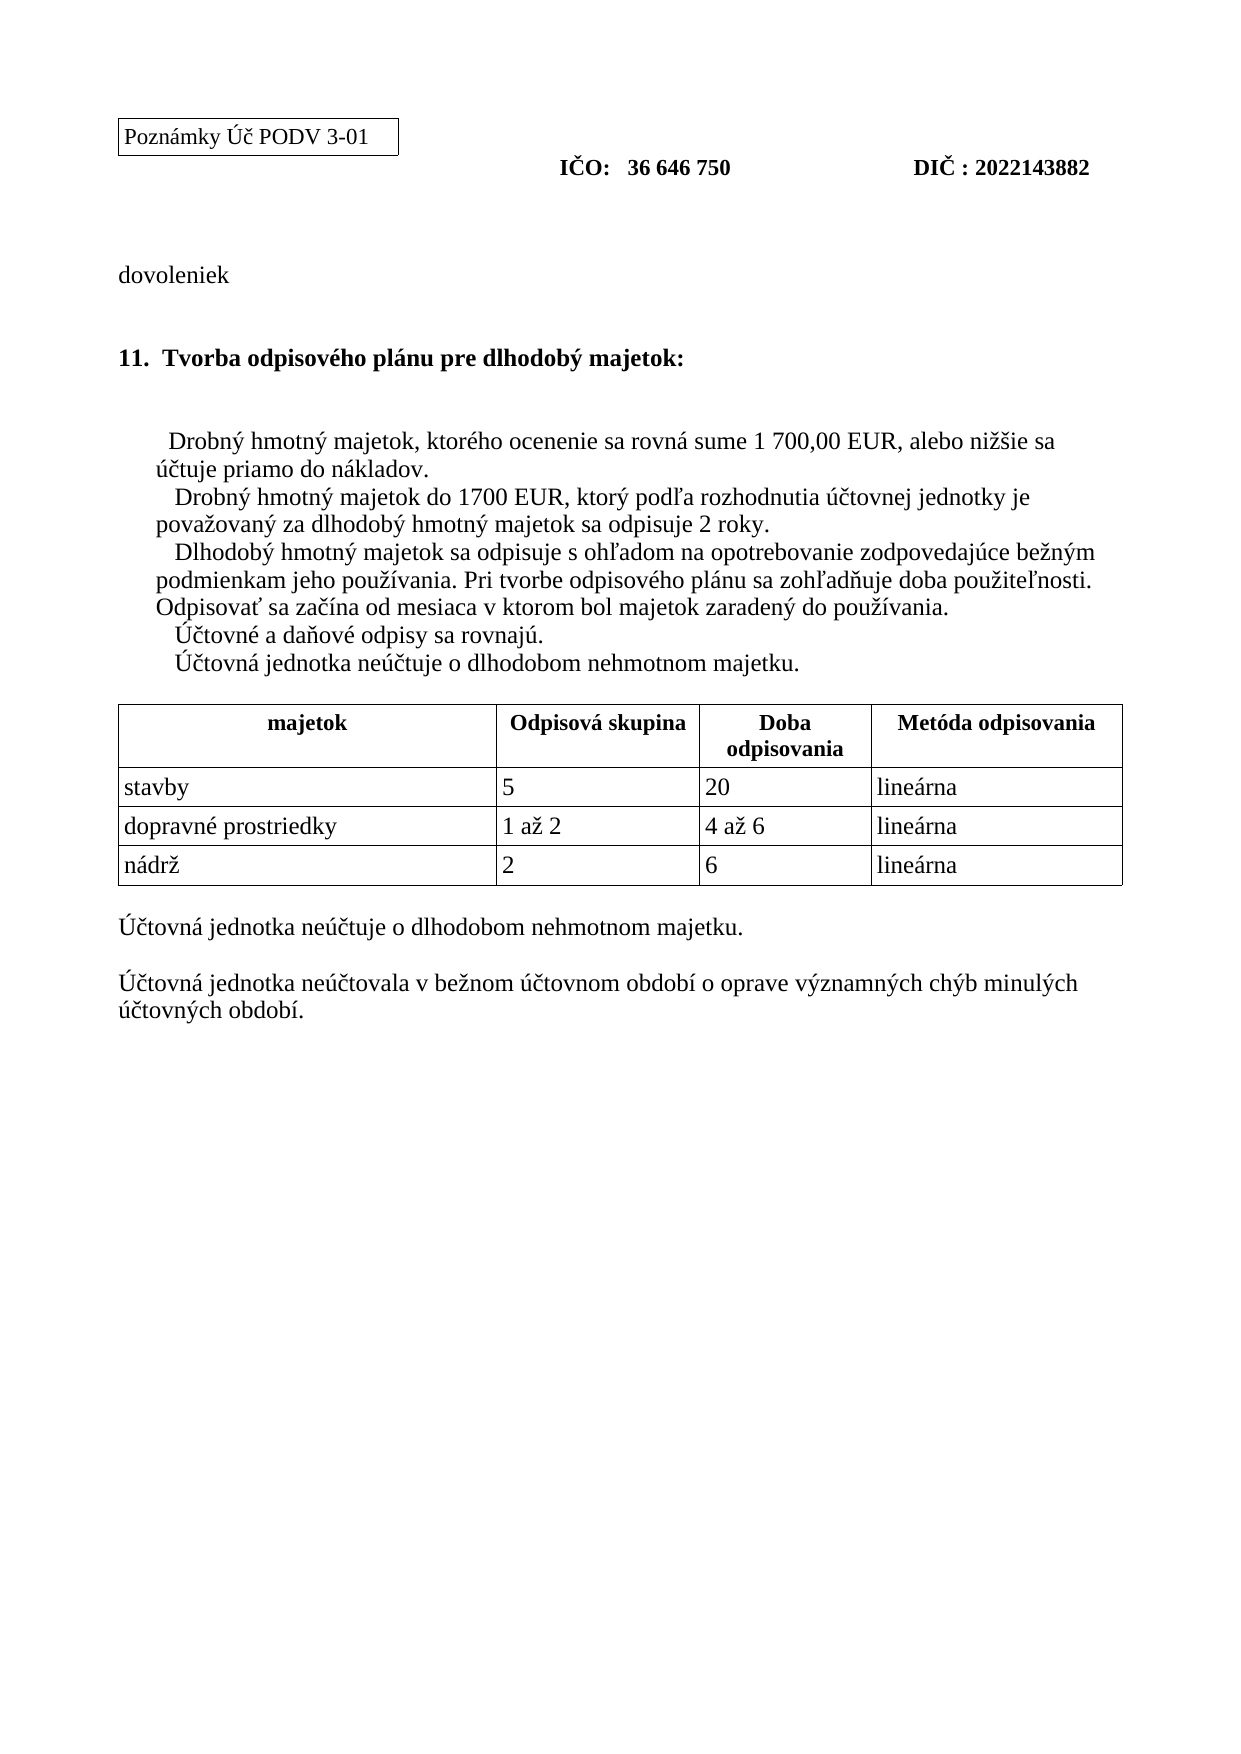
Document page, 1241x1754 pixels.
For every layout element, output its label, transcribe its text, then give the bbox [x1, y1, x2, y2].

table_cell 1 až 2 [497, 807, 699, 845]
list Účtovná jednotka neúčtuje o dlhodobom nehmotnom majetku. [118, 649, 1122, 677]
table_cell 5 [497, 768, 699, 806]
text Účtovná jednotka neúčtuje o dlhodobom nehmotnom majetku. [118, 913, 1122, 941]
table_cell lineárna [872, 807, 1122, 845]
table_cell nádrž [119, 846, 496, 884]
table_cell 2 [497, 846, 699, 884]
table_header majetok [119, 705, 496, 767]
list Odpisovať sa začína od mesiaca v ktorom bol majetok zaradený do používania. [118, 593, 1122, 621]
table_header Odpisová skupina [497, 705, 699, 767]
table_cell dopravné prostriedky [119, 807, 496, 845]
text 11. Tvorba odpisového plánu pre dlhodobý majetok: [118, 344, 1122, 372]
table_cell lineárna [872, 846, 1122, 884]
list Drobný hmotný majetok, ktorého ocenenie sa rovná sume 1 700,00 EUR, alebo nižšie sa účtuje priamo do nákladov. [118, 427, 1122, 483]
table_cell 6 [700, 846, 871, 884]
text Účtovná jednotka neúčtovala v bežnom účtovnom období o oprave významných chýb minulých účtovných období. [118, 969, 1122, 1024]
table_cell lineárna [872, 768, 1122, 806]
list Účtovné a daňové odpisy sa rovnajú. [118, 621, 1122, 649]
table_header Metóda odpisovania [872, 705, 1122, 767]
table_cell stavby [119, 768, 496, 806]
table_cell 4 až 6 [700, 807, 871, 845]
list Drobný hmotný majetok do 1700 EUR, ktorý podľa rozhodnutia účtovnej jednotky je považovaný za dlhodobý hmotný majetok sa odpisuje 2 roky. [118, 483, 1122, 538]
table_header Doba odpisovania [700, 705, 871, 767]
table_cell 20 [700, 768, 871, 806]
list Dlhodobý hmotný majetok sa odpisuje s ohľadom na opotrebovanie zodpovedajúce bežným podmienkam jeho používania. Pri tvorbe odpisového plánu sa zohľadňuje doba použiteľnosti. [118, 538, 1122, 593]
text dovoleniek [118, 261, 1122, 289]
